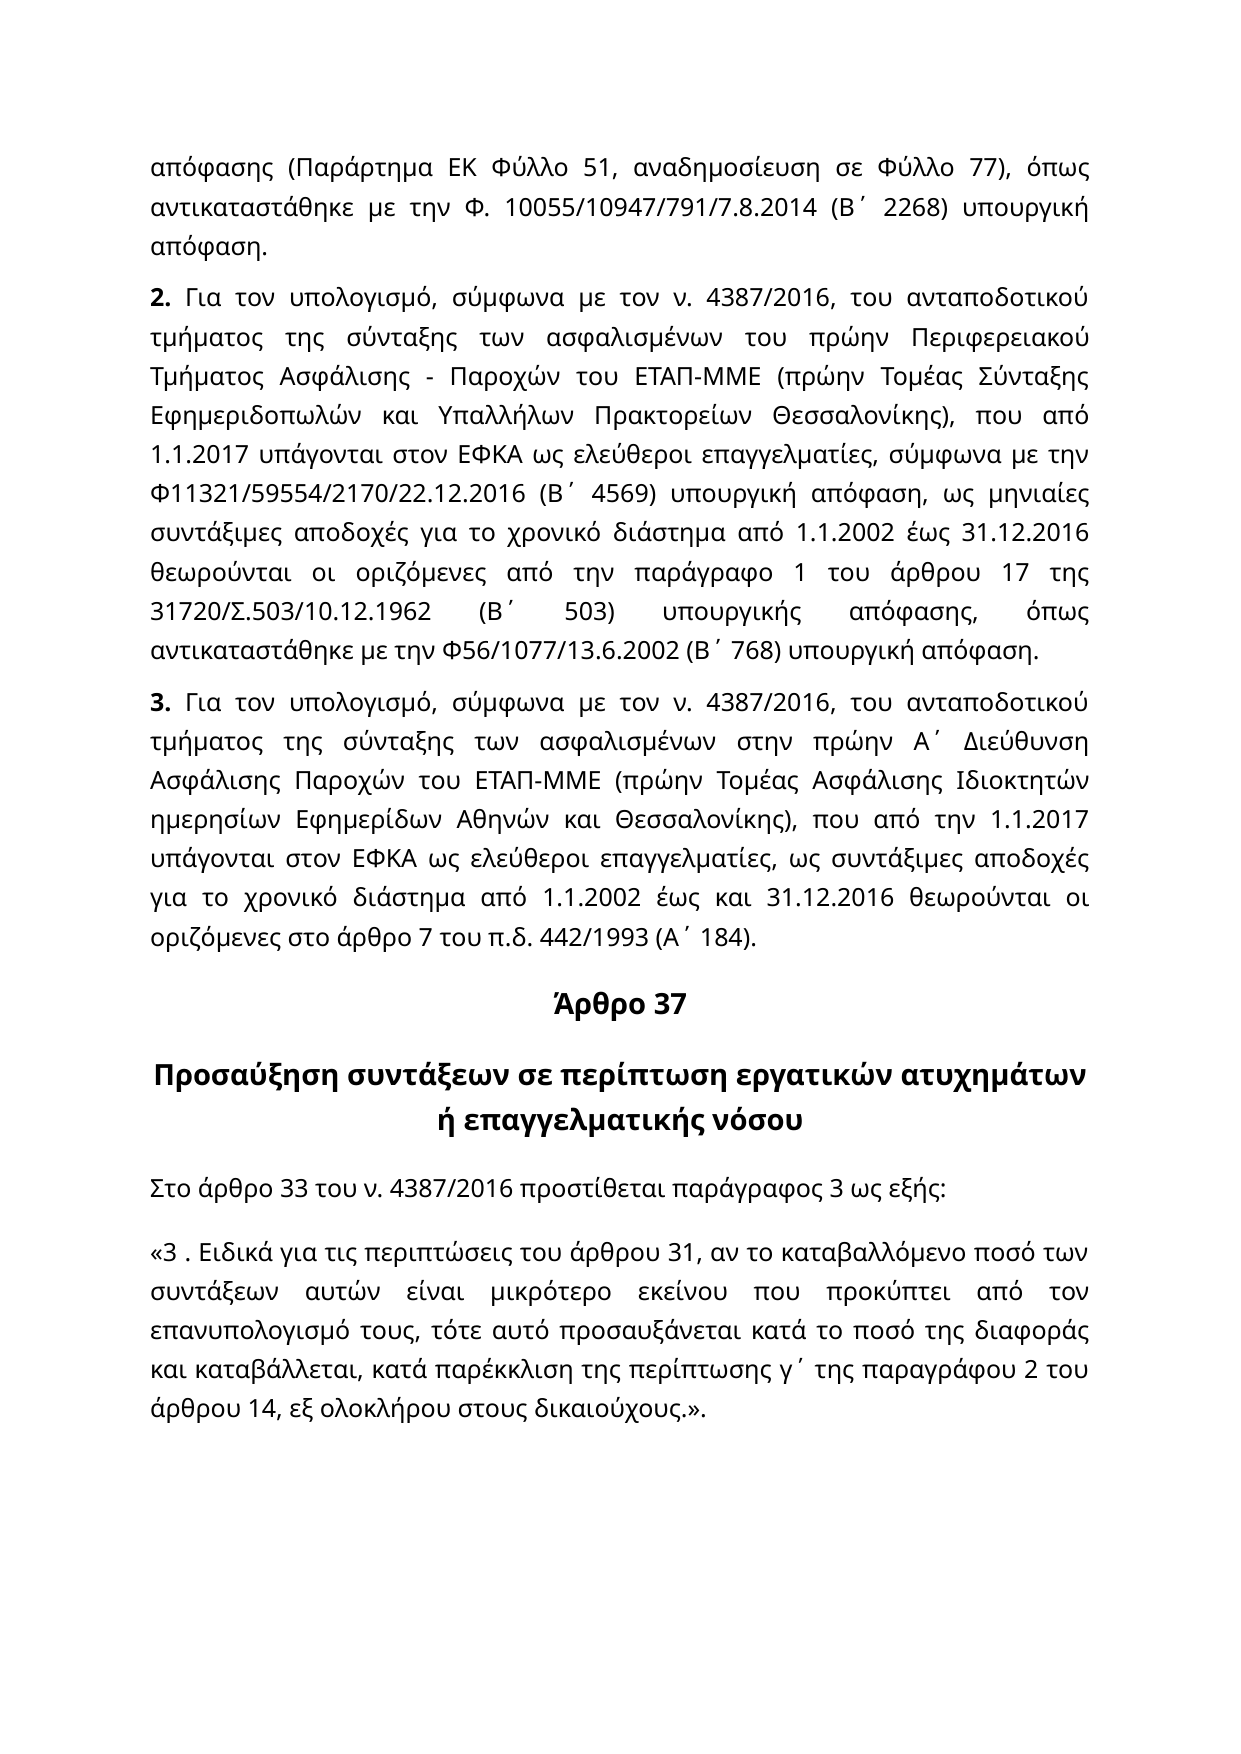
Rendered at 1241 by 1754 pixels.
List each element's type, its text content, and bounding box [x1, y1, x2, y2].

text απόφασης (Παράρτημα ΕΚ Φύλλο 51, αναδημοσίευση σε Φύλλο 77), όπως αντικαταστάθηκε με την Φ. 10055/10947/791/7.8.2014 (Β΄ 2268) υπουργική απόφαση. [150, 150, 1090, 262]
text Στο άρθρο 33 του ν. 4387/2016 προστίθεται παράγραφος 3 ως εξής: [150, 1170, 1090, 1204]
subtitle Προσαύξηση συντάξεων σε περίπτωση εργατικών ατυχημάτων ή επαγγελματικής νόσου [150, 1054, 1090, 1139]
text 3. Για τον υπολογισμό, σύμφωνα με τον ν. 4387/2016, του ανταποδοτικού τμήματος της σύνταξης των ασφαλισμένων στην πρώην Α΄ Διεύθυνση Ασφάλισης Παροχών του ΕΤΑΠ-ΜΜΕ (πρώην Τομέας Ασφάλισης Ιδιοκτητών ημερησίων Εφημερίδων Αθηνών και Θεσσαλονίκης), που από την 1.1.2017 υπάγονται στον ΕΦΚΑ ως ελεύθεροι επαγγελματίες, ως συντάξιμες αποδοχές για το χρονικό διάστημα από 1.1.2002 έως και 31.12.2016 θεωρούνται οι οριζόμενες στο άρθρο 7 του π.δ. 442/1993 (Α΄ 184). [150, 684, 1090, 953]
text «3 . Ειδικά για τις περιπτώσεις του άρθρου 31, αν το καταβαλλόμενο ποσό των συντάξεων αυτών είναι μικρότερο εκείνου που προκύπτει από τον επανυπολογισμό τους, τότε αυτό προσαυξάνεται κατά το ποσό της διαφοράς και καταβάλλεται, κατά παρέκκλιση της περίπτωσης γ΄ της παραγράφου 2 του άρθρου 14, εξ ολοκλήρου στους δικαιούχους.». [150, 1234, 1090, 1425]
text 2. Για τον υπολογισμό, σύμφωνα με τον ν. 4387/2016, του ανταποδοτικού τμήματος της σύνταξης των ασφαλισμένων του πρώην Περιφερειακού Τμήματος Ασφάλισης - Παροχών του ΕΤΑΠ-ΜΜΕ (πρώην Τομέας Σύνταξης Εφημεριδοπωλών και Υπαλλήλων Πρακτορείων Θεσσαλονίκης), που από 1.1.2017 υπάγονται στον ΕΦΚΑ ως ελεύθεροι επαγγελματίες, σύμφωνα με την Φ11321/59554/2170/22.12.2016 (Β΄ 4569) υπουργική απόφαση, ως μηνιαίες συντάξιμες αποδοχές για το χρονικό διάστημα από 1.1.2002 έως 31.12.2016 θεωρούνται οι οριζόμενες από την παράγραφο 1 του άρθρου 17 της 31720/Σ.503/10.12.1962 (Β΄ 503) υπουργικής απόφασης, όπως αντικαταστάθηκε με την Φ56/1077/13.6.2002 (Β΄ 768) υπουργική απόφαση. [150, 280, 1090, 667]
subtitle Άρθρο 37 [150, 983, 1090, 1023]
